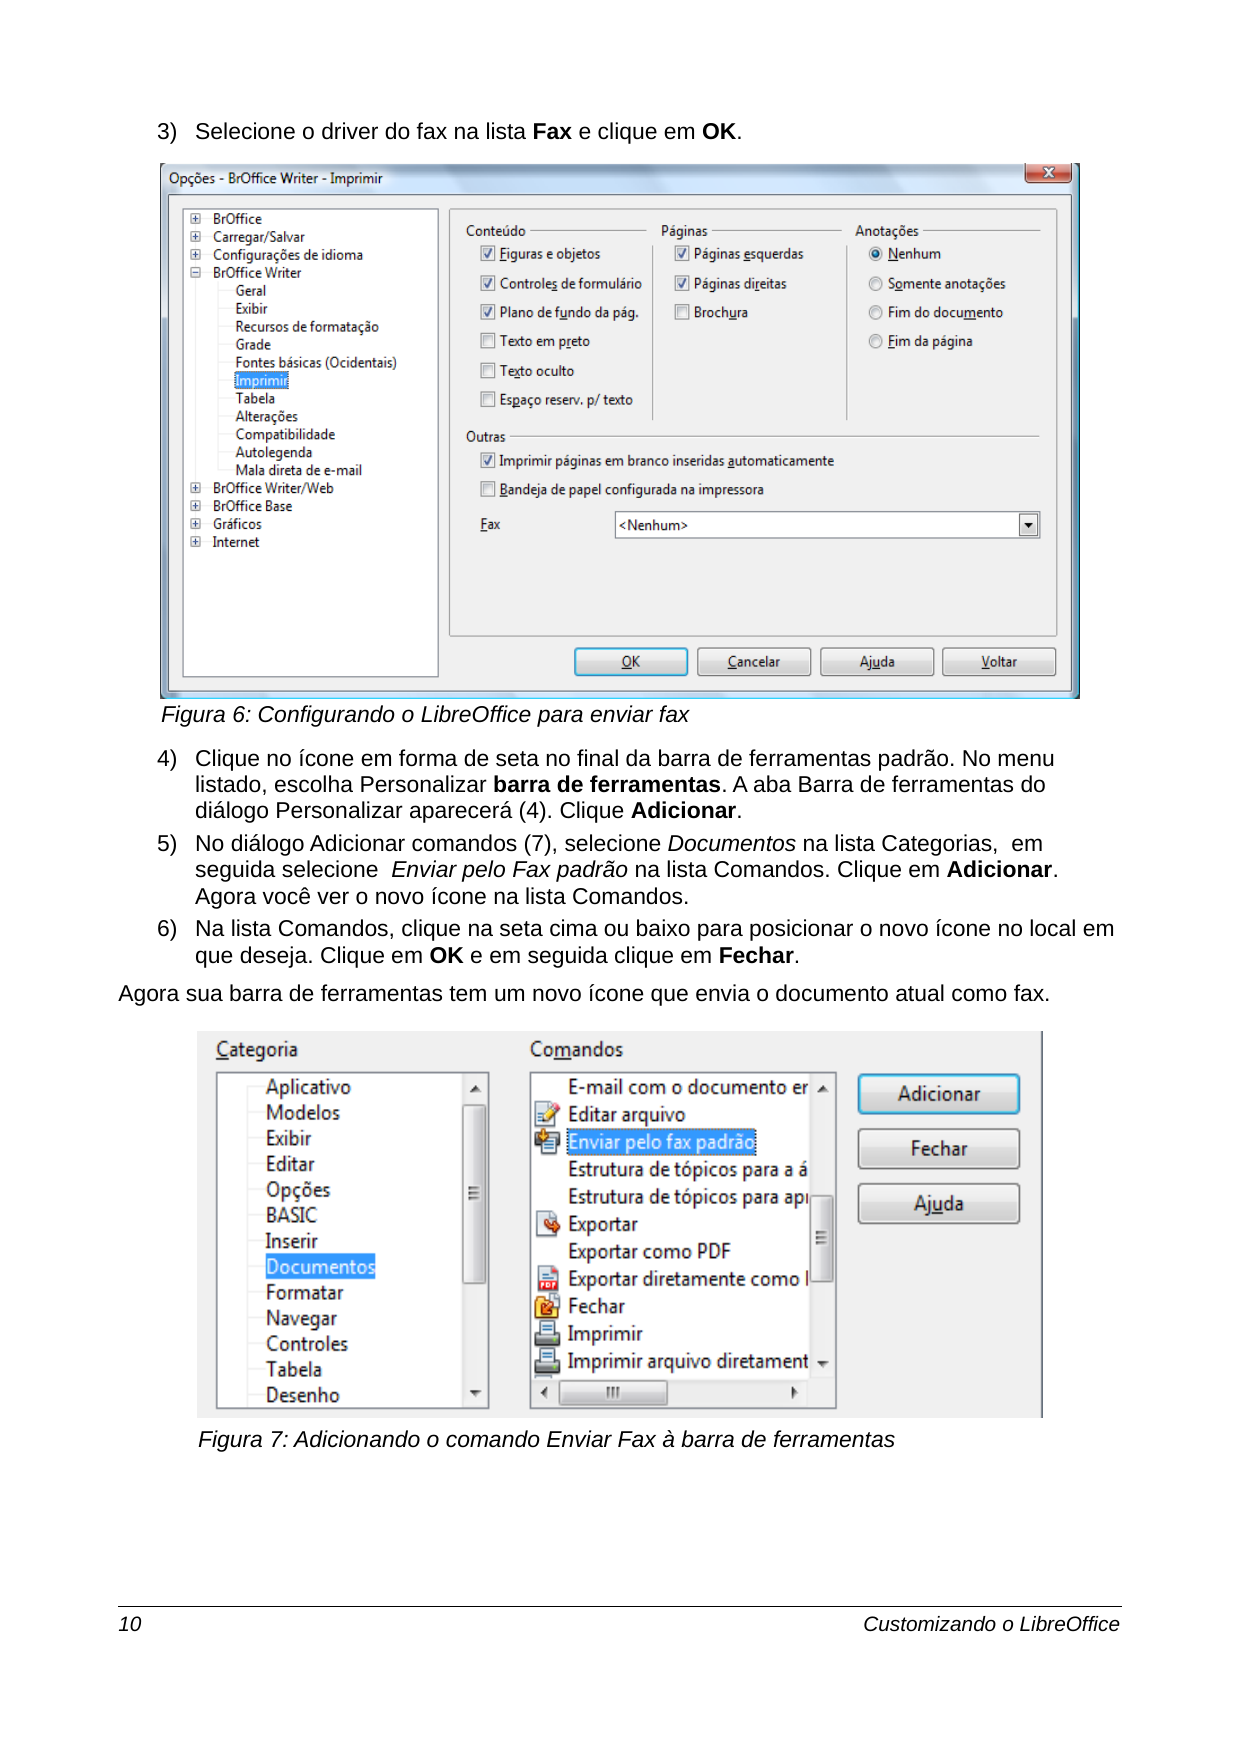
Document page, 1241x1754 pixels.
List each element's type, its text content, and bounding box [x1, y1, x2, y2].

list Clique no ícone em forma de seta no final da barra de ferramentas padrão. No menu listado, escolha Personalizar barra de ferramentas. A aba Barra de ferramentas do diálogo Personalizar aparecerá (Figura 4). Clique Adicionar. [177, 744, 1122, 824]
text Agora sua barra de ferramentas tem um novo ícone que envia o documento atual como fax. [118, 980, 1122, 1007]
picture [197, 1031, 1043, 1418]
list Selecione o driver do fax na lista Fax e clique em OK. [177, 118, 1122, 144]
list Na lista Comandos, clique na seta cima ou baixo para posicionar o novo ícone no local em que deseja. Clique em OK e em seguida clique em Fechar. [177, 915, 1122, 968]
text Figura 7: Adicionando o comando Enviar Fax à barra de ferramentas [198, 1426, 1042, 1452]
list No diálogo Adicionar comandos (Figura 7), selecione Documentos na lista Categorias, em seguida selecione Enviar pelo Fax padrão na lista Comandos. Clique em Adicionar. Agora você ver o novo ícone na lista Comandos. [177, 830, 1122, 909]
text Figura 6: Configurando o LibreOffice para enviar fax [161, 701, 1079, 727]
picture [160, 163, 1080, 699]
